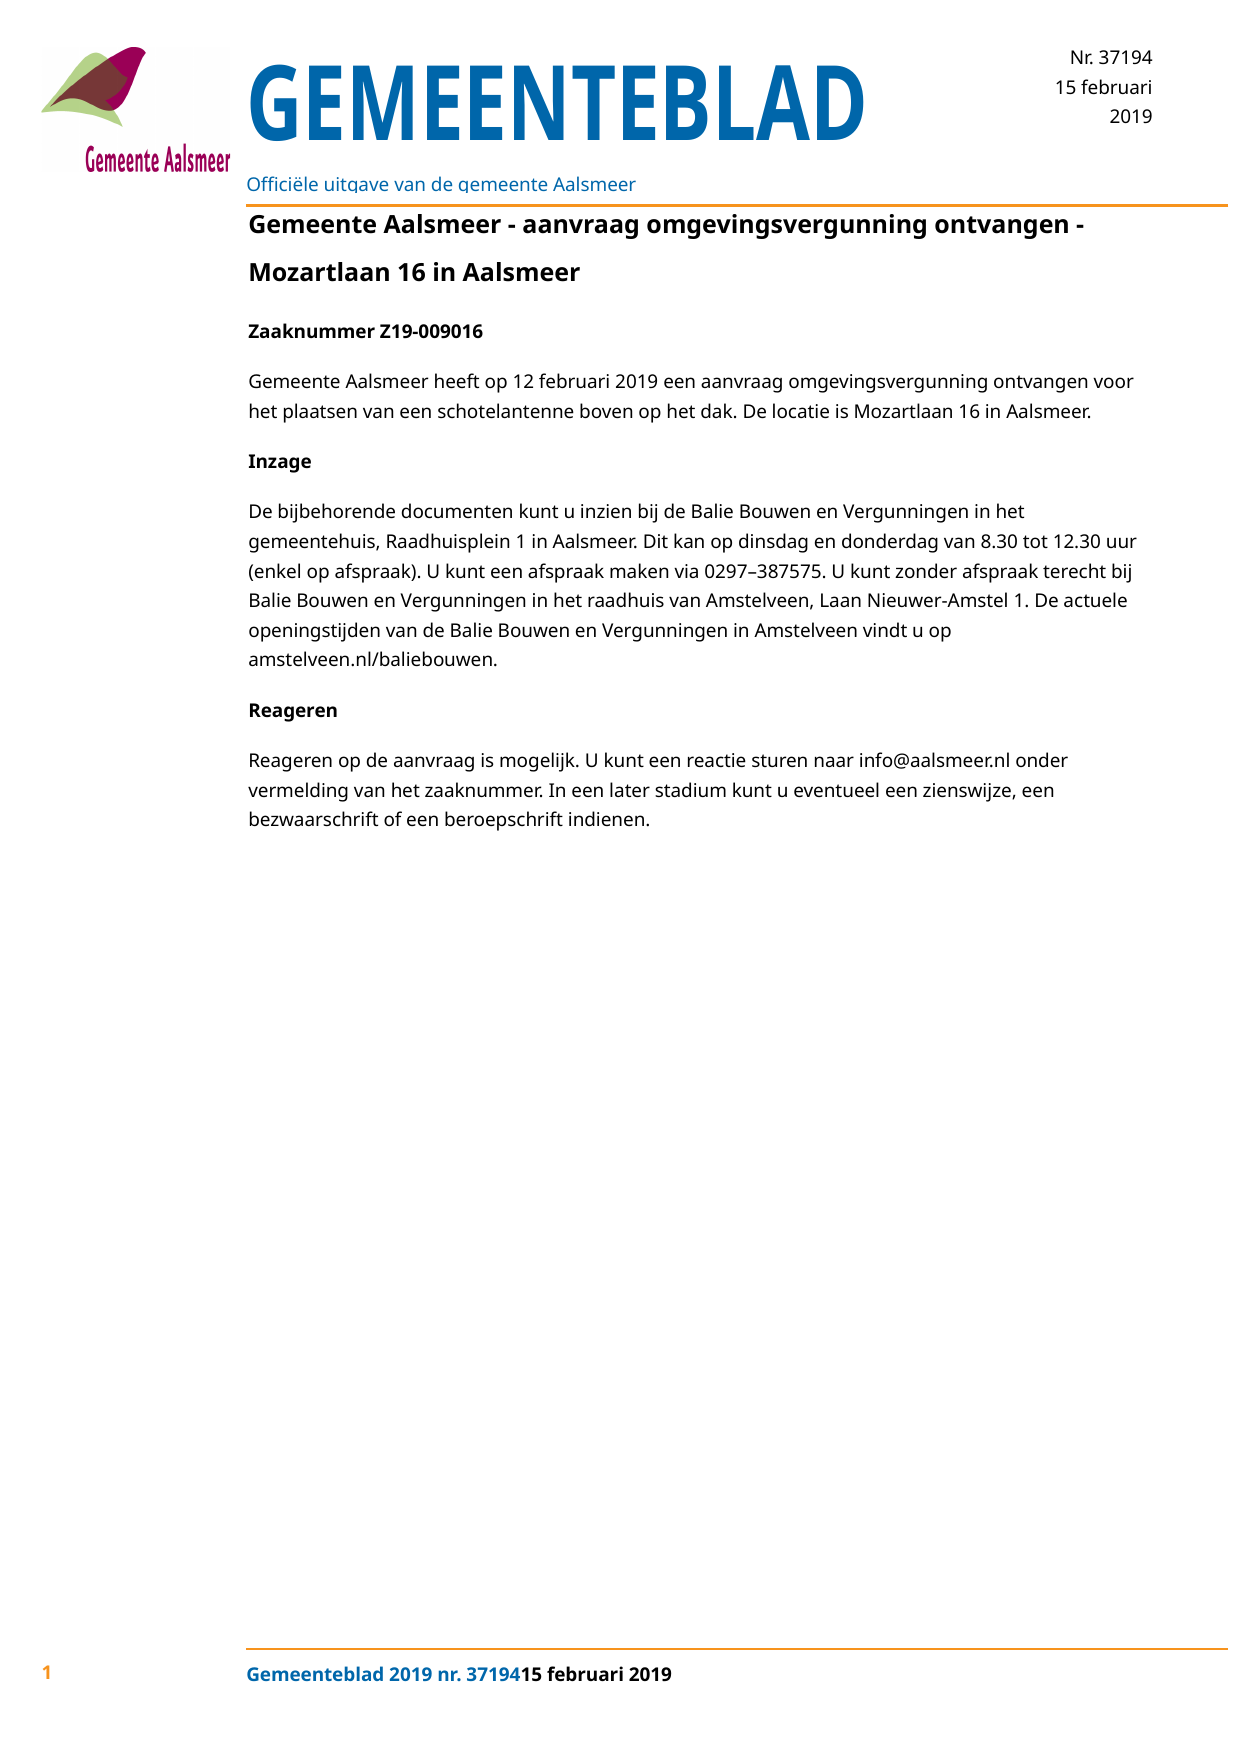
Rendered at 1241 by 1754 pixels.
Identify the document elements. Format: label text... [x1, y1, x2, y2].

text Reageren op de aanvraag is mogelijk. U kunt een reactie sturen naar info@aalsmeer.nl onder vermelding van het zaaknummer. In een later stadium kunt u eventueel een zienswijze, een bezwaarschrift of een beroepschrift indienen. [248, 747, 1152, 832]
text Gemeente Aalsmeer - aanvraag omgevingsvergunning ontvangen - Mozartlaan 16 in Aalsmeer [248, 207, 1152, 288]
text Reageren [248, 697, 1152, 723]
text Inzage [248, 448, 1152, 474]
text Zaaknummer Z19-009016 [248, 318, 1152, 344]
text Gemeente Aalsmeer heeft op 12 februari 2019 een aanvraag omgevingsvergunning ontvangen voor het plaatsen van een schotelantenne boven op het dak. De locatie is Mozartlaan 16 in Aalsmeer. [248, 368, 1152, 424]
picture [41, 47, 231, 172]
text De bijbehorende documenten kunt u inzien bij de Balie Bouwen en Vergunningen in het gemeentehuis, Raadhuisplein 1 in Aalsmeer. Dit kan op dinsdag en donderdag van 8.30 tot 12.30 uur (enkel op afspraak). U kunt een afspraak maken via 0297–387575. U kunt zonder afspraak terecht bij Balie Bouwen en Vergunningen in het raadhuis van Amstelveen, Laan Nieuwer-Amstel 1. De actuele openingstijden van de Balie Bouwen en Vergunningen in Amstelveen vindt u op amstelveen.nl/baliebouwen. [248, 499, 1152, 672]
